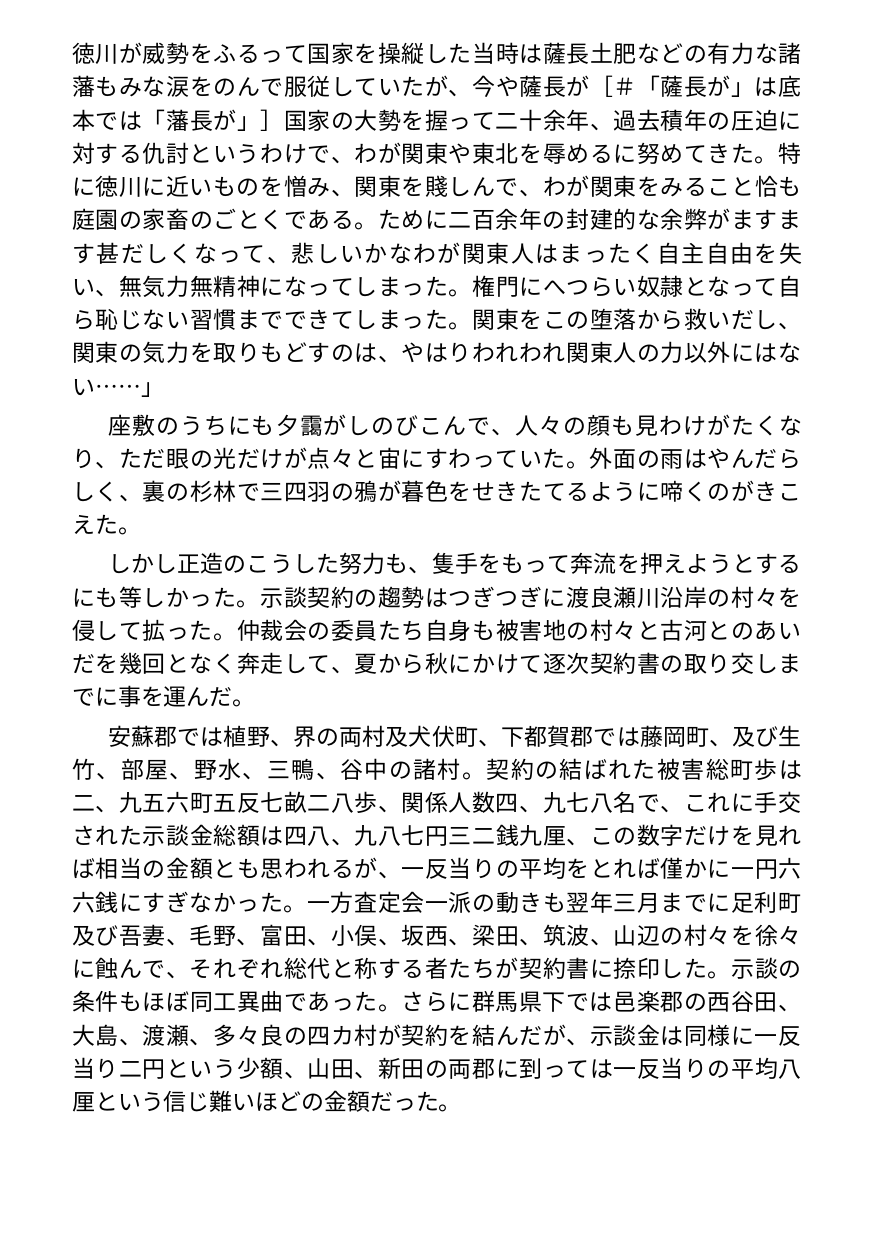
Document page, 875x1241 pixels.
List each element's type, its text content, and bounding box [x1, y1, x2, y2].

text しかし正造のこうした努力も、隻手をもって奔流を押えようとするにも等しかった。示談契約の趨勢はつぎつぎに渡良瀬川沿岸の村々を侵して拡った。仲裁会の委員たち自身も被害地の村々と古河とのあいだを幾回となく奔走して、夏から秋にかけて逐次契約書の取り交しまでに事を運んだ。 [72, 546, 802, 712]
text 安蘇郡では植野、界の両村及犬伏町、下都賀郡では藤岡町、及び生竹、部屋、野水、三鴨、谷中の諸村。契約の結ばれた被害総町歩は二、九五六町五反七畝二八歩、関係人数四、九七八名で、これに手交された示談金総額は四八、九八七円三二銭九厘、この数字だけを見れば相当の金額とも思われるが、一反当りの平均をとれば僅かに一円六六銭にすぎなかった。一方査定会一派の動きも翌年三月までに足利町及び吾妻、毛野、富田、小俣、坂西、梁田、筑波、山辺の村々を徐々に蝕んで、それぞれ総代と称する者たちが契約書に捺印した。示談の条件もほぼ同工異曲であった。さらに群馬県下では邑楽郡の西谷田、大島、渡瀬、多々良の四カ村が契約を結んだが、示談金は同様に一反当り二円という少額、山田、新田の両郡に到っては一反当りの平均八厘という信じ難いほどの金額だった。 [72, 718, 802, 1117]
text 徳川が威勢をふるって国家を操縦した当時は薩長土肥などの有力な諸藩もみな涙をのんで服従していたが、今や薩長が［＃「薩長が」は底本では「藩長が」］国家の大勢を握って二十余年、過去積年の圧迫に対する仇討というわけで、わが関東や東北を辱めるに努めてきた。特に徳川に近いものを憎み、関東を賤しんで、わが関東をみること恰も庭園の家畜のごとくである。ために二百余年の封建的な余弊がますます甚だしくなって、悲しいかなわが関東人はまったく自主自由を失い、無気力無精神になってしまった。権門にへつらい奴隷となって自ら恥じない習慣までできてしまった。関東をこの堕落から救いだし、関東の気力を取りもどすのは、やはりわれわれ関東人の力以外にはない……」 [72, 36, 802, 402]
text 座敷のうちにも夕靄がしのびこんで、人々の顔も見わけがたくなり、ただ眼の光だけが点々と宙にすわっていた。外面の雨はやんだらしく、裏の杉林で三四羽の鴉が暮色をせきたてるように啼くのがきこえた。 [72, 407, 802, 540]
